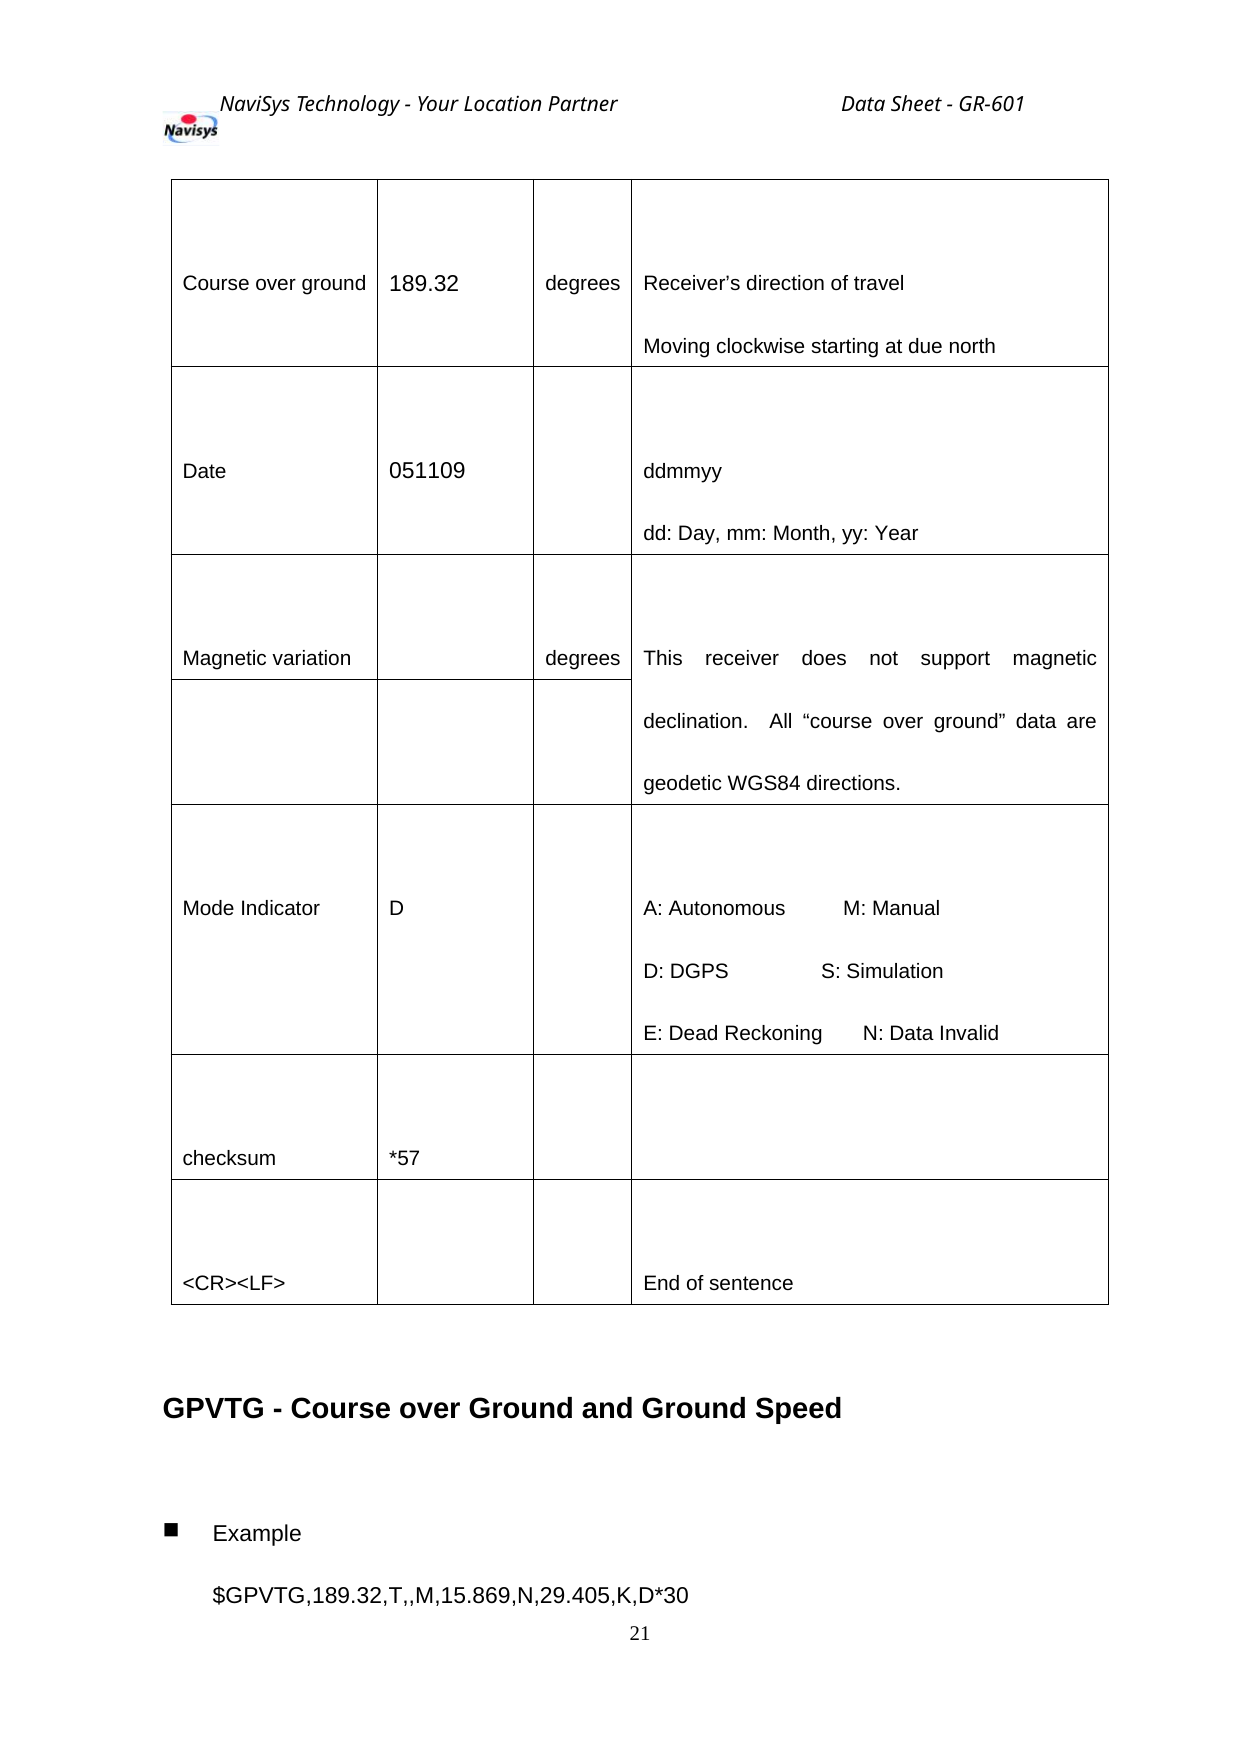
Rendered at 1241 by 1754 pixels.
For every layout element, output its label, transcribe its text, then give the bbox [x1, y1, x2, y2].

table_cell checksum [172, 1055, 377, 1179]
table_cell 189.32 [378, 180, 533, 366]
table_cell ddmmyy dd: Day, mm: Month, yy: Year [632, 367, 1108, 554]
table_cell This receiver does not support magnetic declination. All “course over ground” data are geodetic WGS84 directions. [632, 555, 1108, 804]
table_cell [534, 1180, 631, 1304]
table_cell End of sentence [632, 1180, 1108, 1304]
table_cell [378, 1180, 533, 1304]
table_cell [534, 367, 631, 554]
table_cell Receiver’s direction of travel Moving clockwise starting at due north [632, 180, 1108, 366]
table_cell Date [172, 367, 377, 554]
table_cell Mode Indicator [172, 805, 377, 1054]
subtitle GPVTG - Course over Ground and Ground Speed [162, 1366, 1117, 1429]
table_cell [534, 805, 631, 1054]
text $GPVTG,189.32,T,,M,15.869,N,29.405,K,D*30 [162, 1554, 1117, 1616]
table_cell degrees [534, 555, 631, 679]
table_cell [378, 555, 533, 679]
table_cell *57 [378, 1055, 533, 1179]
table_cell [534, 680, 631, 804]
table_cell degrees [534, 180, 631, 366]
table_cell D [378, 805, 533, 1054]
table_cell Course over ground [172, 180, 377, 366]
table_cell A: Autonomous M: Manual D: DGPS S: Simulation E: Dead Reckoning N: Data Invalid [632, 805, 1108, 1054]
table_cell 051109 [378, 367, 533, 554]
table_cell [632, 1055, 1108, 1179]
table_cell [534, 1055, 631, 1179]
table_cell [172, 680, 377, 804]
table_cell Magnetic variation [172, 555, 377, 679]
table_cell [378, 680, 533, 804]
list Example [162, 1491, 1117, 1554]
table_cell <CR><LF> [172, 1180, 377, 1304]
